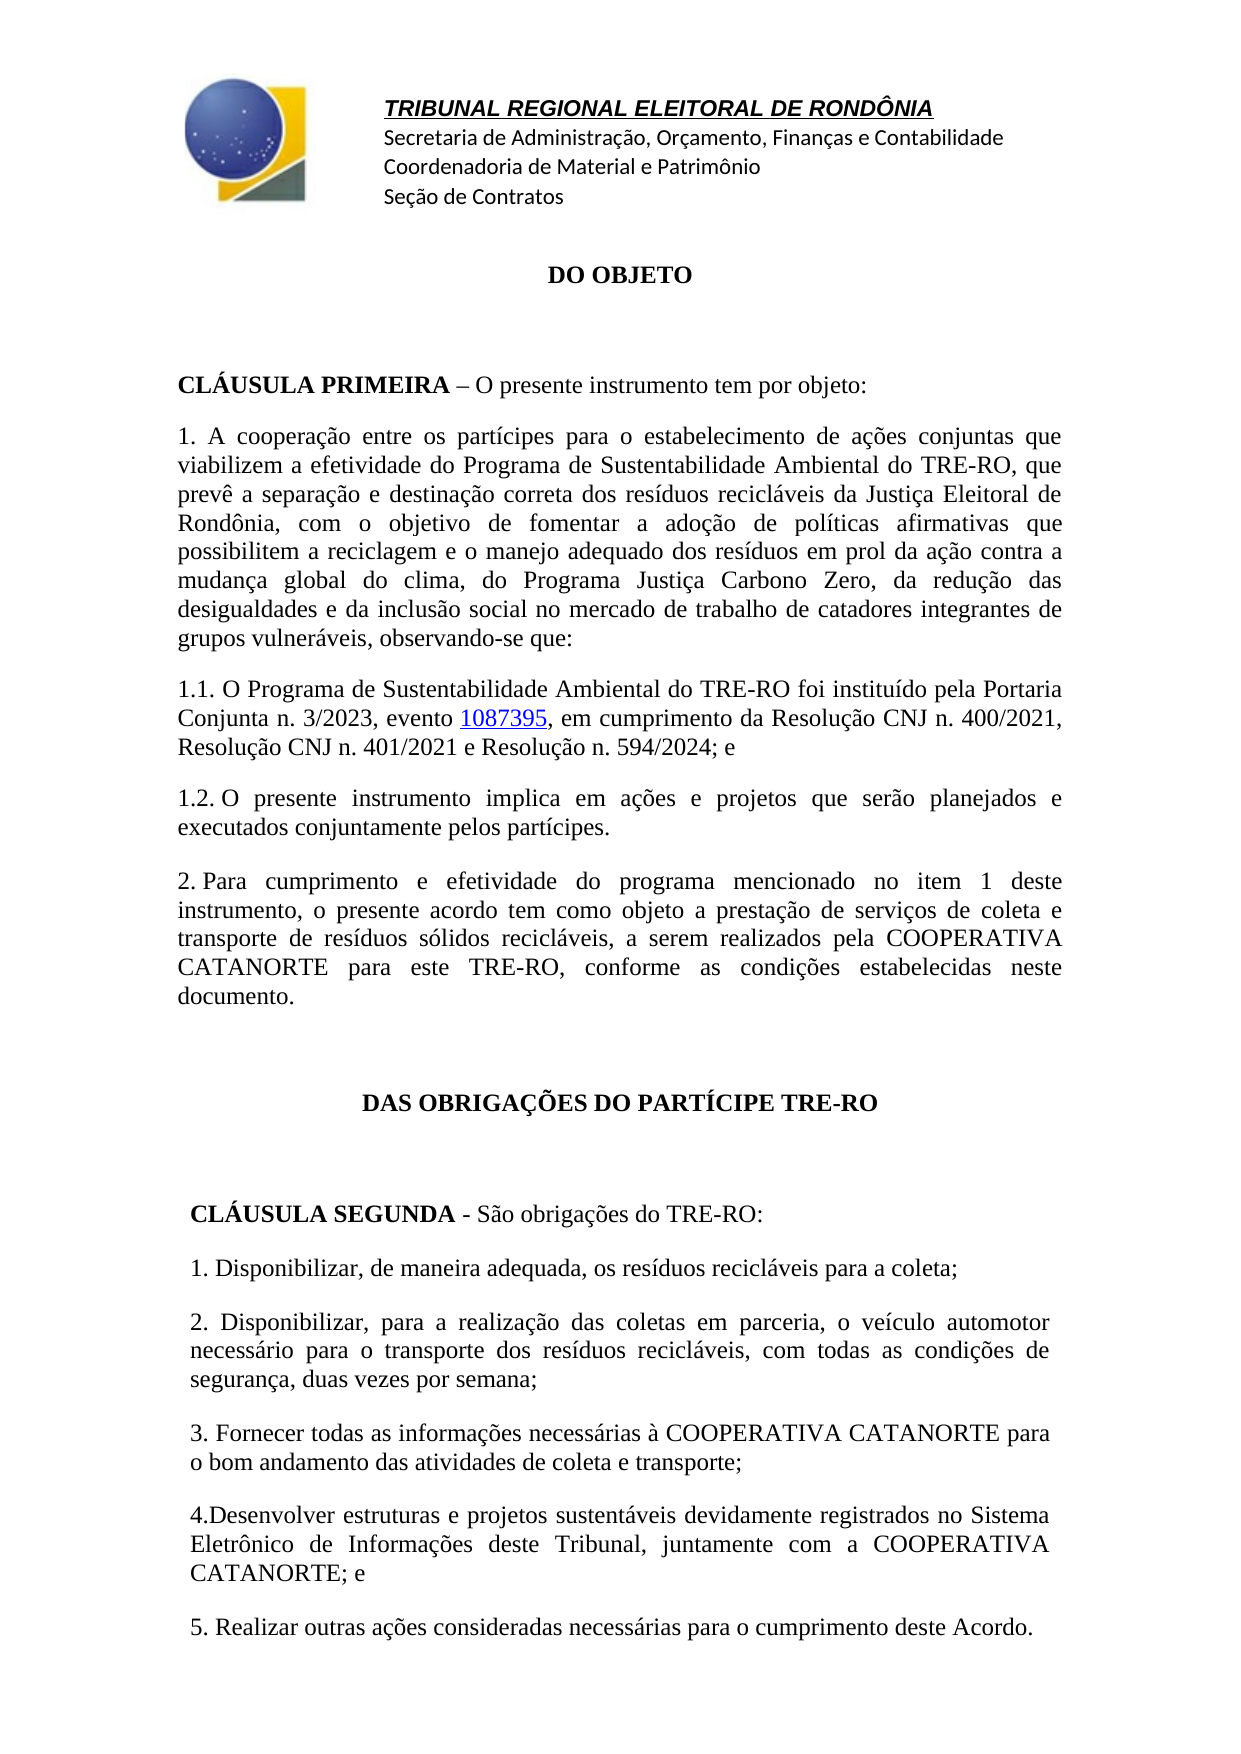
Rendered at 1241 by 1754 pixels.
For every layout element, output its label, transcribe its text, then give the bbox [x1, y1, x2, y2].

text CLÁUSULA SEGUNDA - São obrigações do TRE-RO: [190, 1199, 1051, 1228]
text 2. Disponibilizar, para a realização das coletas em parceria, o veículo automotor necessário para o transporte dos resíduos recicláveis, com todas as condições de segurança, duas vezes por semana; [190, 1307, 1051, 1393]
text CLÁUSULA PRIMEIRA – O presente instrumento tem por objeto: [177, 370, 1063, 398]
text 1. Disponibilizar, de maneira adequada, os resíduos recicláveis para a coleta; [190, 1253, 1051, 1282]
text DAS OBRIGAÇÕES DO PARTÍCIPE TRE-RO [190, 1088, 1051, 1117]
text 2. Para cumprimento e efetividade do programa mencionado no item 1 deste instrumento, o presente acordo tem como objeto a prestação de serviços de coleta e transporte de resíduos sólidos recicláveis, a serem realizados pela COOPERATIVA CATANORTE para este TRE-RO, conforme as condições estabelecidas neste documento. [177, 866, 1063, 1010]
text 1.1. O Programa de Sustentabilidade Ambiental do TRE-RO foi instituído pela Portaria Conjunta n. 3/2023, evento 1087395, em cumprimento da Resolução CNJ n. 400/2021, Resolução CNJ n. 401/2021 e Resolução n. 594/2024; e [177, 674, 1063, 761]
text 3. Fornecer todas as informações necessárias à COOPERATIVA CATANORTE para o bom andamento das atividades de coleta e transporte; [190, 1418, 1051, 1475]
text DO OBJETO [190, 261, 1051, 289]
text 1.2. O presente instrumento implica em ações e projetos que serão planejados e executados conjuntamente pelos partícipes. [177, 783, 1063, 841]
text 5. Realizar outras ações consideradas necessárias para o cumprimento deste Acordo. [190, 1612, 1051, 1640]
text 1. A cooperação entre os partícipes para o estabelecimento de ações conjuntas que viabilizem a efetividade do Programa de Sustentabilidade Ambiental do TRE-RO, que prevê a separação e destinação correta dos resíduos recicláveis da Justiça Eleitoral de Rondônia, com o objetivo de fomentar a adoção de políticas afirmativas que possibilitem a reciclagem e o manejo adequado dos resíduos em prol da ação contra a mudança global do clima, do Programa Justiça Carbono Zero, da redução das desigualdades e da inclusão social no mercado de trabalho de catadores integrantes de grupos vulneráveis, observando-se que: [177, 421, 1063, 651]
text 4.Desenvolver estruturas e projetos sustentáveis devidamente registrados no Sistema Eletrônico de Informações deste Tribunal, juntamente com a COOPERATIVA CATANORTE; e [190, 1500, 1051, 1587]
